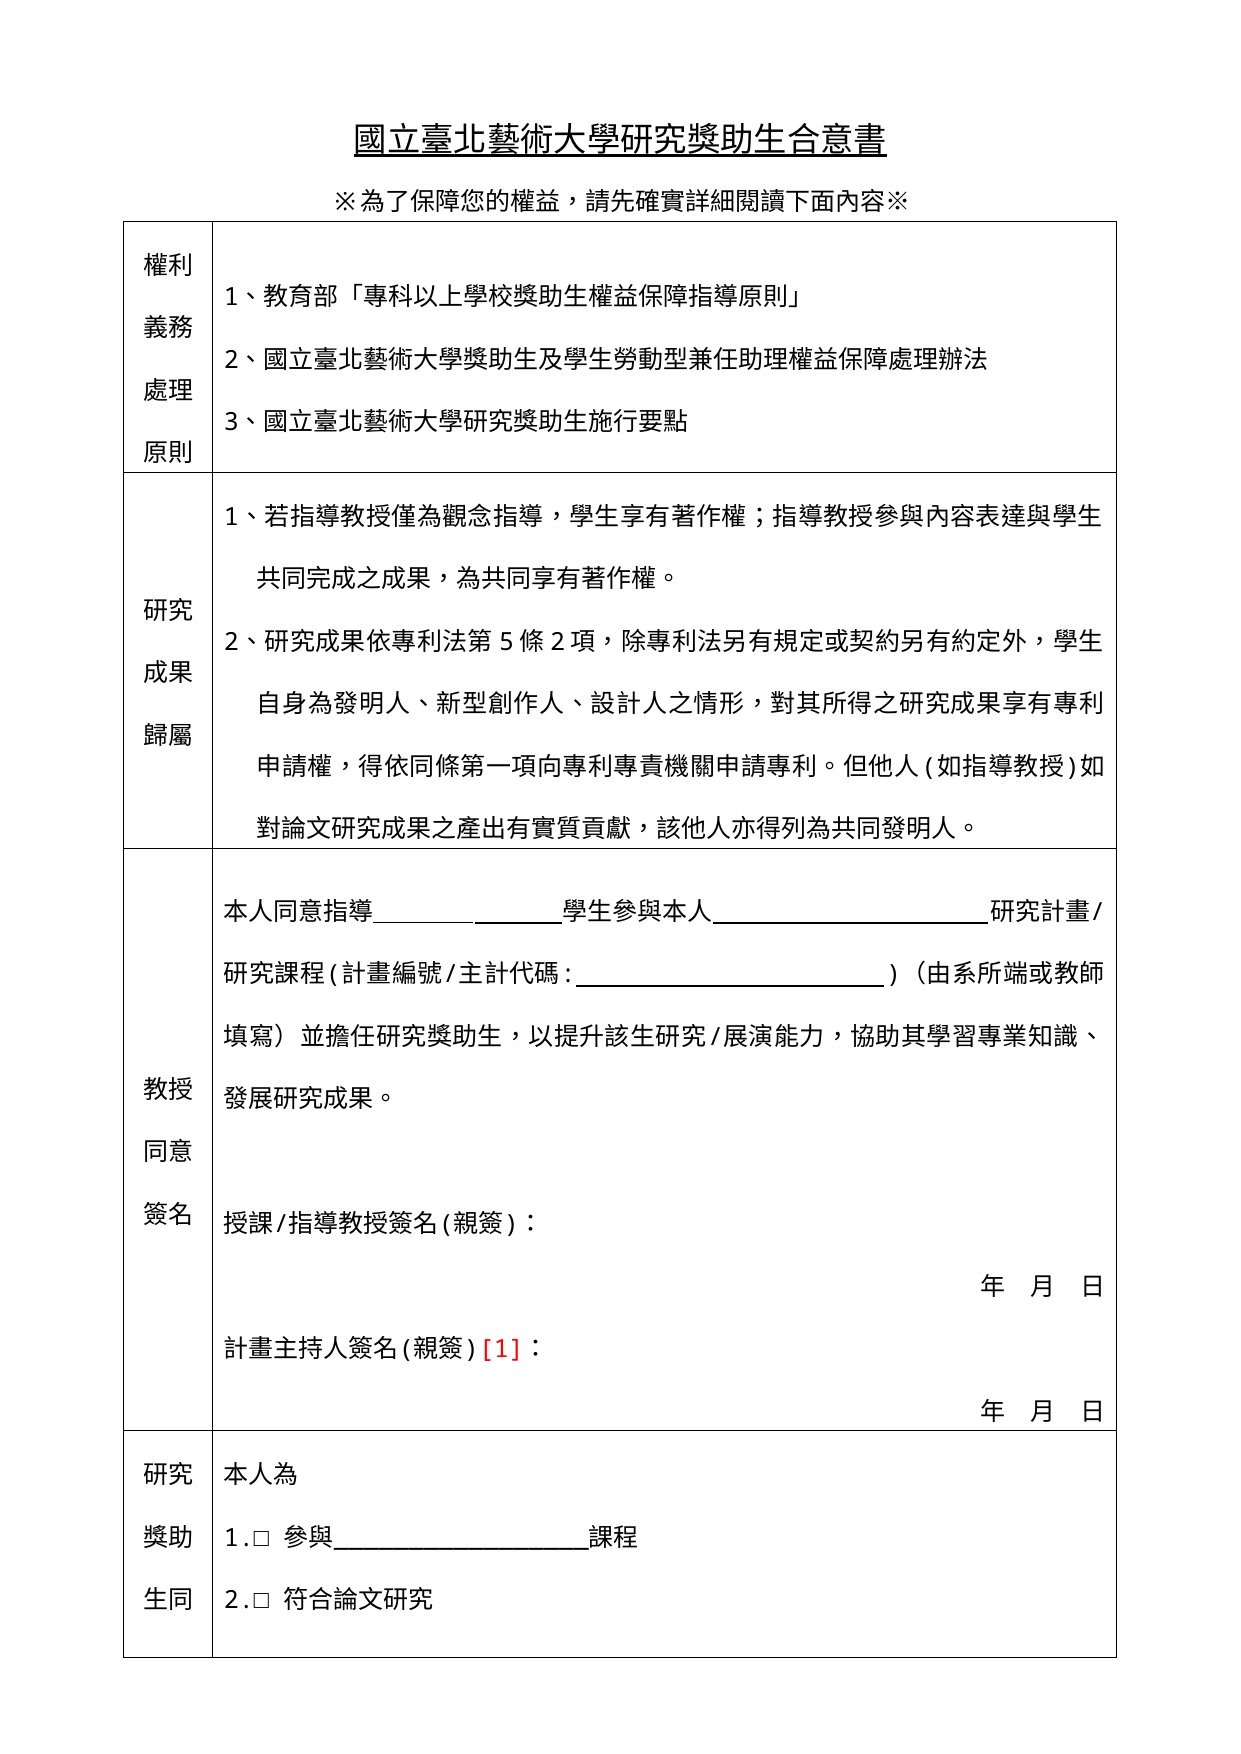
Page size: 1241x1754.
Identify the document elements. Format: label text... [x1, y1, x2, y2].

table_cell 本人為 1.□ 參與_________________課程 2.□ 符合論文研究 [213, 1431, 1116, 1657]
table_header 1、教育部「專科以上學校獎助生權益保障指導原則」 2、國立臺北藝術大學獎助生及學生勞動型兼任助理權益保障處理辦法 3、國立臺北藝術大學研究獎助生施行要點 [213, 222, 1116, 472]
table_cell 教授同意簽名 [124, 849, 212, 1430]
table_cell 研究獎助生同 [124, 1431, 212, 1657]
table_cell 研究成果歸屬 [124, 473, 212, 848]
text 國立臺北藝術大學研究獎助生合意書 [75, 96, 1165, 158]
text ※為了保障您的權益，請先確實詳細閱讀下面內容※ [75, 158, 1165, 221]
table_cell 本人同意指導＿＿＿＿ 學生參與本人 研究計畫/研究課程(計畫編號/主計代碼: )（由系所端或教師填寫）並擔任研究獎助生，以提升該生研究/展演能力，協助其學習專業知識、發展研究成果。 授課/指導教授簽名(親簽)： 年 月 日 計畫主持人簽名(親簽)[1]： 年 月 日 [213, 849, 1116, 1430]
table_header 權利義務處理原則 [124, 222, 212, 472]
table_cell 1、若指導教授僅為觀念指導，學生享有著作權；指導教授參與內容表達與學生共同完成之成果，為共同享有著作權。 2、研究成果依專利法第5條2項，除專利法另有規定或契約另有約定外，學生自身為發明人、新型創作人、設計人之情形，對其所得之研究成果享有專利申請權，得依同條第一項向專利專責機關申請專利。但他人(如指導教授)如對論文研究成果之產出有實質貢獻，該他人亦得列為共同發明人。 [213, 473, 1116, 848]
